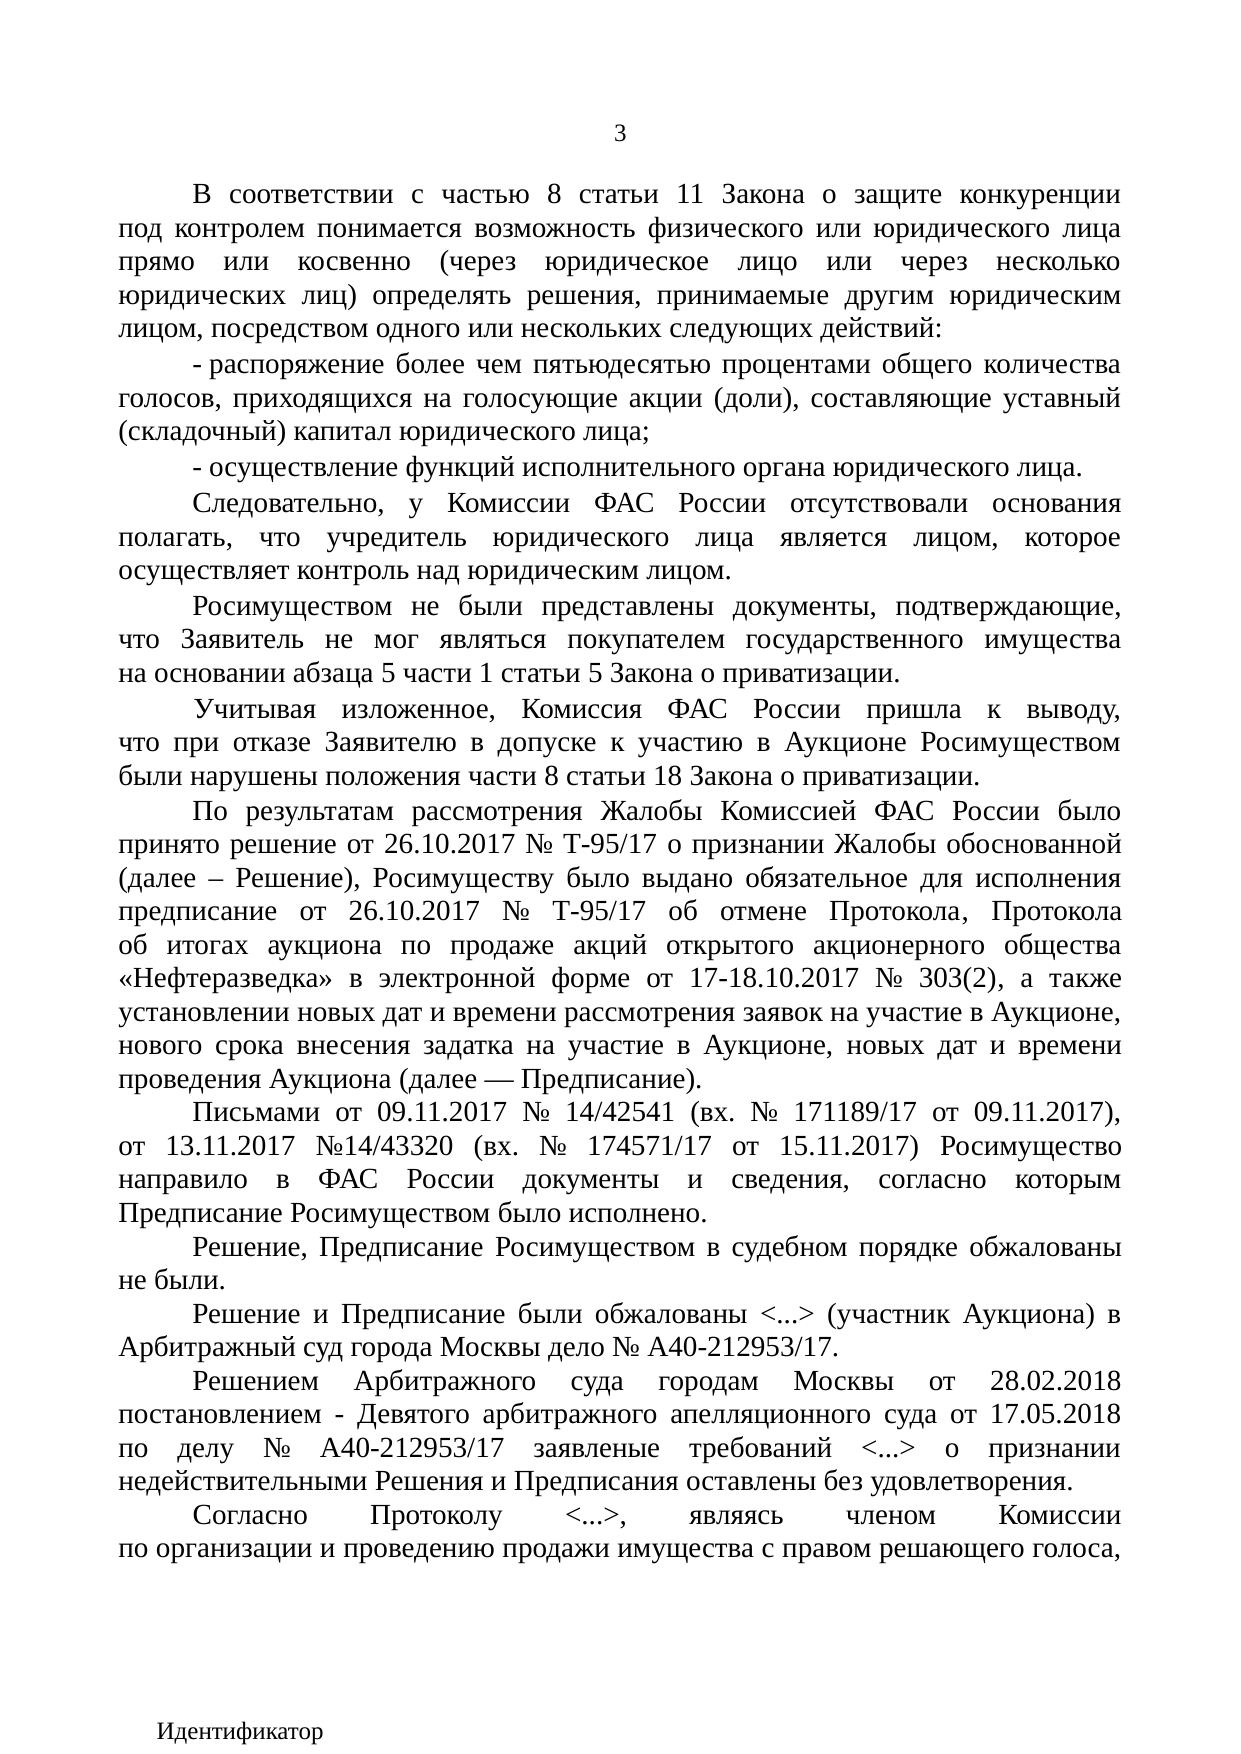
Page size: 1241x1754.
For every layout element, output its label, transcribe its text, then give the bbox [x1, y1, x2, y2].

text Решение, Предписание Росимуществом в судебном порядке обжалованы не были. [118, 1229, 1122, 1296]
text Письмами от 09.11.2017 № 14/42541 (вх. № 171189/17 от 09.11.2017), от 13.11.2017 №14/43320 (вх. № 174571/17 от 15.11.2017) Росимущество направило в ФАС России документы и сведения, согласно которым Предписание Росимуществом было исполнено. [118, 1094, 1122, 1229]
text Учитывая изложенное, Комиссия ФАС России пришла к выводу, что при отказе Заявителю в допуске к участию в Аукционе Росимуществом были нарушены положения части 8 статьи 18 Закона о приватизации. [118, 691, 1122, 792]
text - осуществление функций исполнительного органа юридического лица. [118, 449, 1122, 483]
text Решение и Предписание были обжалованы <...> (участник Аукциона) в Арбитражный суд города Москвы дело № А40-212953/17. [118, 1296, 1122, 1363]
text Росимуществом не были представлены документы, подтверждающие, что Заявитель не мог являться покупателем государственного имущества на основании абзаца 5 части 1 статьи 5 Закона о приватизации. [118, 588, 1122, 689]
text В соответствии с частью 8 статьи 11 Закона о защите конкуренции под контролем понимается возможность физического или юридического лица прямо или косвенно (через юридическое лицо или через несколько юридических лиц) определять решения, принимаемые другим юридическим лицом, посредством одного или нескольких следующих действий: [118, 176, 1122, 344]
text По результатам рассмотрения Жалобы Комиссией ФАС России было принято решение от 26.10.2017 № Т-95/17 о признании Жалобы обоснованной (далее – Решение), Росимуществу было выдано обязательное для исполнения предписание от 26.10.2017 № Т-95/17 об отмене Протокола, Протокола об итогах аукциона по продаже акций открытого акционерного общества «Нефтеразведка» в электронной форме от 17-18.10.2017 № 303(2), а также установлении новых дат и времени рассмотрения заявок на участие в Аукционе, нового срока внесения задатка на участие в Аукционе, новых дат и времени проведения Аукциона (далее — Предписание). [118, 793, 1122, 1094]
text Согласно Протоколу <...>, являясь членом Комиссии по организации и проведению продажи имущества с правом решающего голоса, [118, 1497, 1122, 1564]
text Следовательно, у Комиссии ФАС России отсутствовали основания полагать, что учредитель юридического лица является лицом, которое осуществляет контроль над юридическим лицом. [118, 485, 1122, 586]
text - распоряжение более чем пятьюдесятью процентами общего количества голосов, приходящихся на голосующие акции (доли), составляющие уставный (складочный) капитал юридического лица; [118, 346, 1122, 447]
text Решением Арбитражного суда городам Москвы от 28.02.2018 постановлением - Девятого арбитражного апелляционного суда от 17.05.2018 по делу № А40-212953/17 заявленые требований <...> о признании недействительными Решения и Предписания оставлены без удовлетворения. [118, 1363, 1122, 1497]
